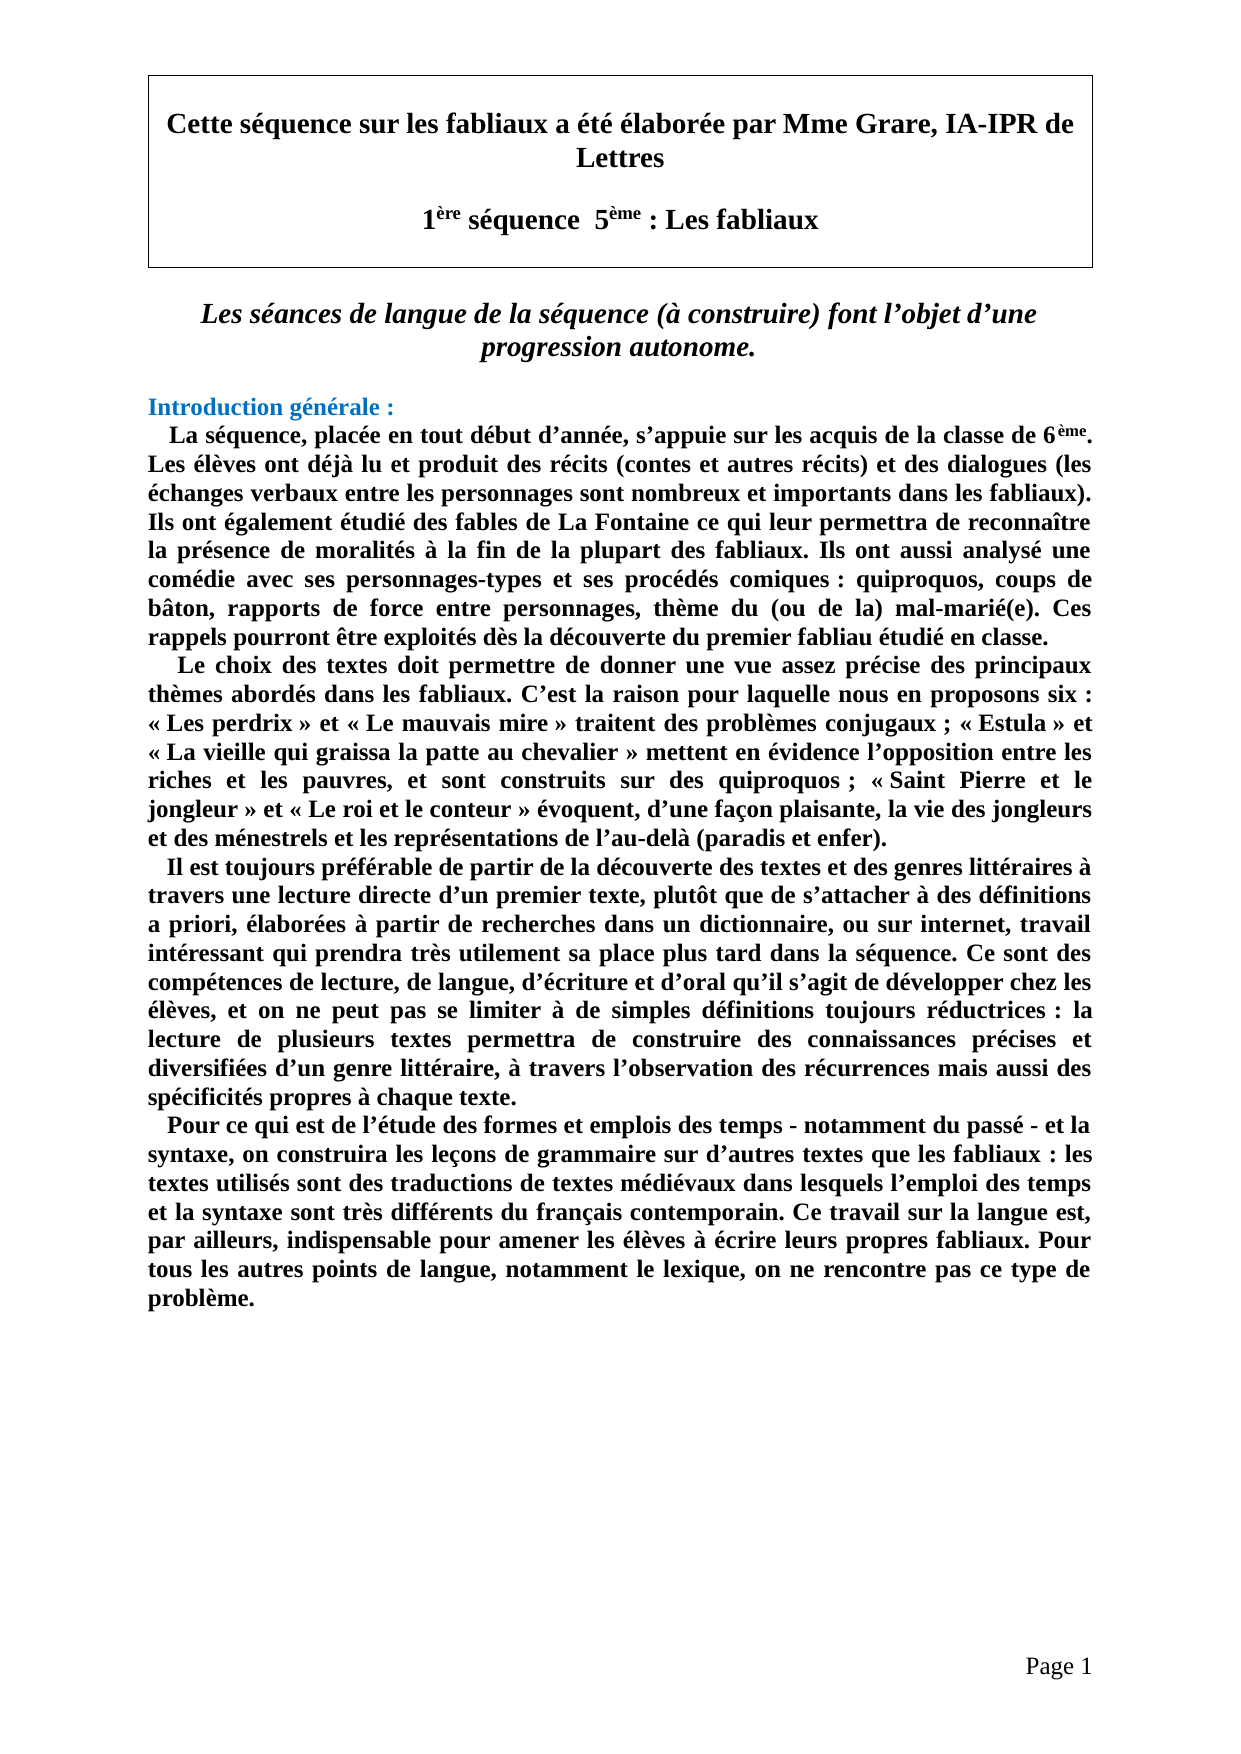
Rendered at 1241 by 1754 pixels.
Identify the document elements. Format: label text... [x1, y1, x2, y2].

text Pour ce qui est de l’étude des formes et emplois des temps - notamment du passé - et la syntaxe, on construira les leçons de grammaire sur d’autres textes que les fabliaux : les textes utilisés sont des traductions de textes médiévaux dans lesquels l’emploi des temps et la syntaxe sont très différents du français contemporain. Ce travail sur la langue est, par ailleurs, indispensable pour amener les élèves à écrire leurs propres fabliaux. Pour tous les autres points de langue, notamment le lexique, on ne rencontre pas ce type de problème. [148, 1110, 1093, 1312]
text Les séances de langue de la séquence (à construire) font l’objet d’une progression autonome. [148, 296, 1093, 363]
text La séquence, placée en tout début d’année, s’appuie sur les acquis de la classe de 6ème. Les élèves ont déjà lu et produit des récits (contes et autres récits) et des dialogues (les échanges verbaux entre les personnages sont nombreux et importants dans les fabliaux). Ils ont également étudié des fables de La Fontaine ce qui leur permettra de reconnaître la présence de moralités à la fin de la plupart des fabliaux. Ils ont aussi analysé une comédie avec ses personnages-types et ses procédés comiques : quiproquos, coups de bâton, rapports de force entre personnages, thème du (ou de la) mal-marié(e). Ces rappels pourront être exploités dès la découverte du premier fabliau étudié en classe. [148, 420, 1093, 650]
text Cette séquence sur les fabliaux a été élaborée par Mme Grare, IA-IPR de Lettres [149, 104, 1092, 173]
text Le choix des textes doit permettre de donner une vue assez précise des principaux thèmes abordés dans les fabliaux. C’est la raison pour laquelle nous en proposons six : « Les perdrix » et « Le mauvais mire » traitent des problèmes conjugaux ; « Estula » et « La vieille qui graissa la patte au chevalier » mettent en évidence l’opposition entre les riches et les pauvres, et sont construits sur des quiproquos ; « Saint Pierre et le jongleur » et « Le roi et le conteur » évoquent, d’une façon plaisante, la vie des jongleurs et des ménestrels et les représentations de l’au-delà (paradis et enfer). [148, 650, 1093, 852]
text Il est toujours préférable de partir de la découverte des textes et des genres littéraires à travers une lecture directe d’un premier texte, plutôt que de s’attacher à des définitions a priori, élaborées à partir de recherches dans un dictionnaire, ou sur internet, travail intéressant qui prendra très utilement sa place plus tard dans la séquence. Ce sont des compétences de lecture, de langue, d’écriture et d’oral qu’il s’agit de développer chez les élèves, et on ne peut pas se limiter à de simples définitions toujours réductrices : la lecture de plusieurs textes permettra de construire des connaissances précises et diversifiées d’un genre littéraire, à travers l’observation des récurrences mais aussi des spécificités propres à chaque texte. [148, 852, 1093, 1110]
text 1ère séquence 5ème : Les fabliaux [149, 199, 1092, 236]
text Introduction générale : [148, 392, 1093, 420]
